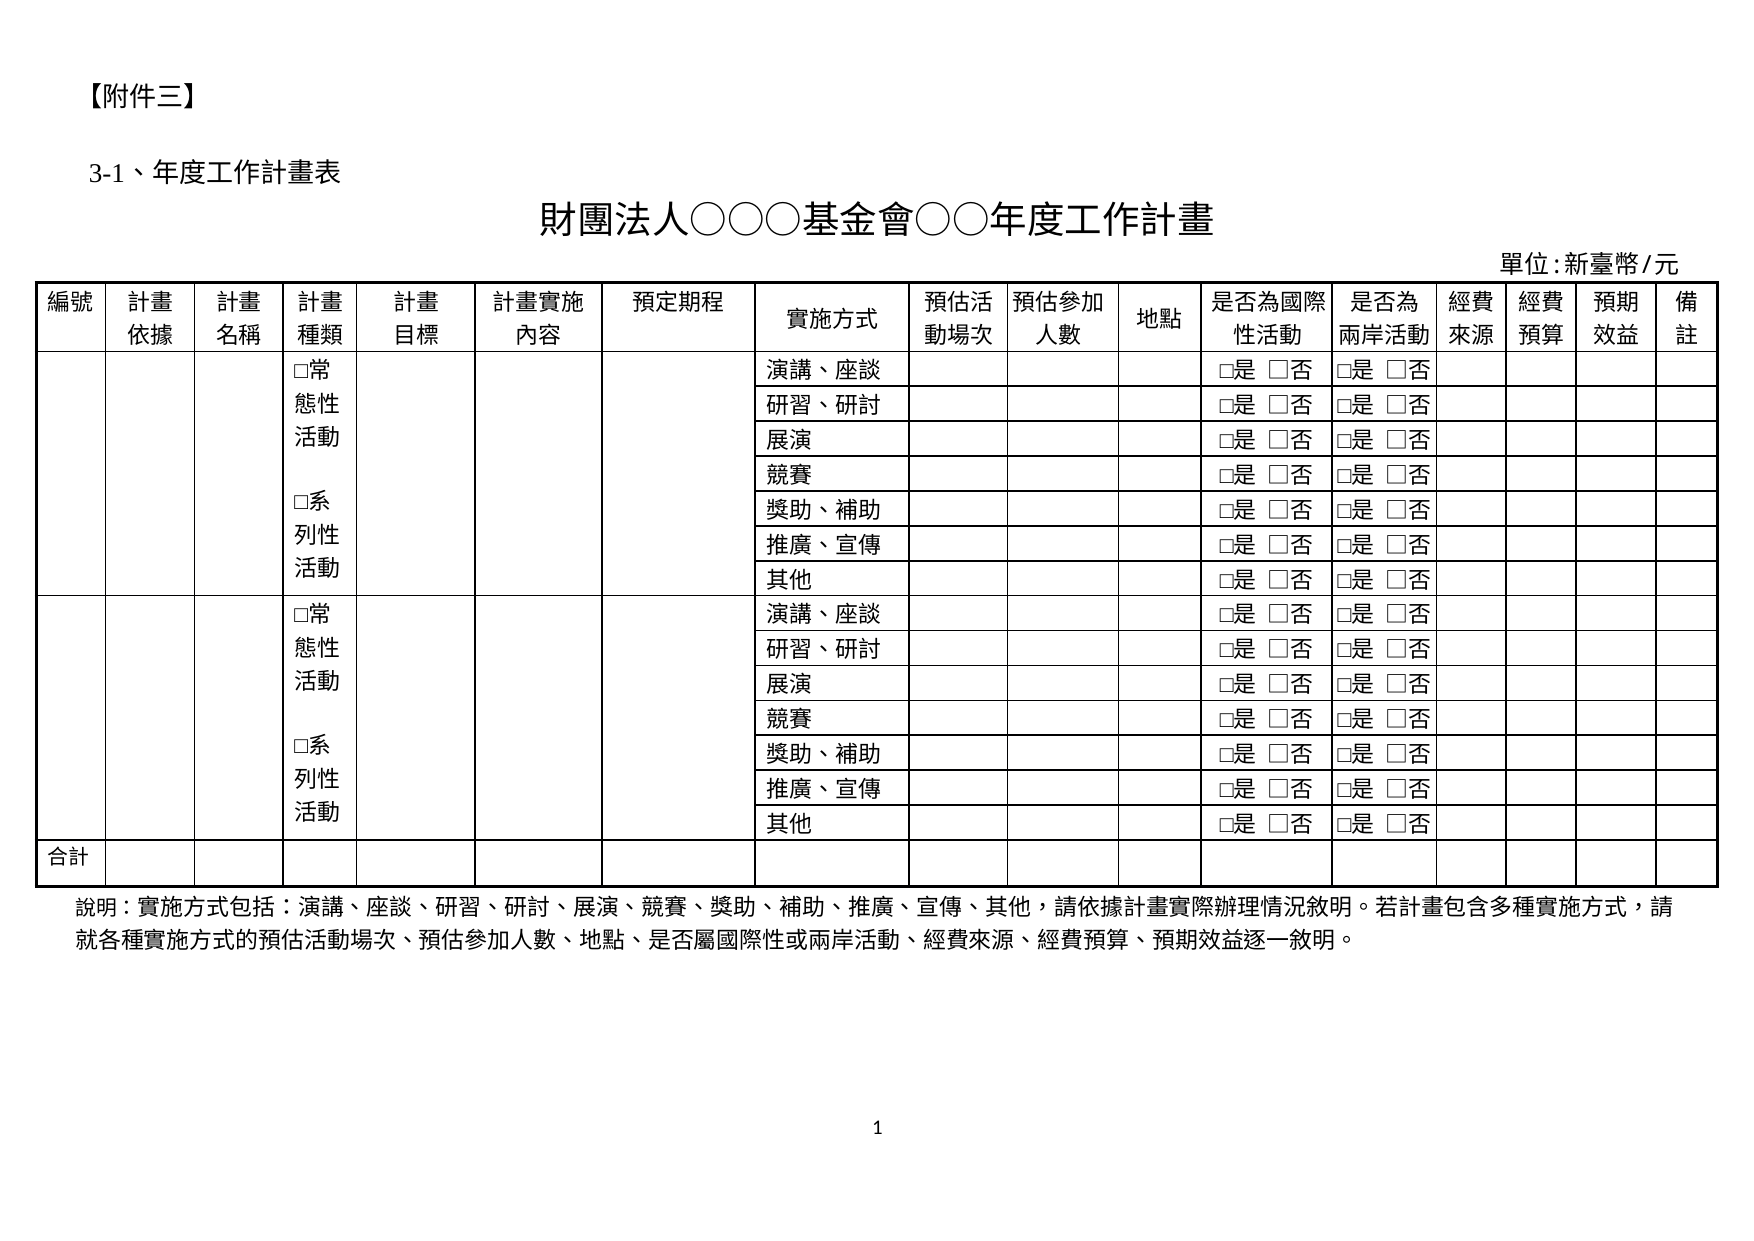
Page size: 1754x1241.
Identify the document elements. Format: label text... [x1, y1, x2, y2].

table_cell □是 □否 [1202, 352, 1331, 385]
table_cell [1437, 841, 1505, 885]
table_cell [1008, 841, 1118, 885]
text 【附件三】 [75, 75, 1679, 114]
table_cell [910, 596, 1007, 630]
table_cell [195, 596, 282, 839]
table_cell [910, 422, 1007, 455]
table_cell [1119, 701, 1200, 734]
table_cell □常態性活動 □系列性活動 [284, 352, 356, 595]
table_cell [1577, 596, 1655, 630]
table_cell □是 □否 [1333, 352, 1436, 385]
table_cell [756, 841, 908, 885]
table_cell [1119, 666, 1200, 699]
table_cell [1657, 527, 1716, 560]
table_cell [476, 596, 601, 839]
table_cell [1577, 492, 1655, 525]
table_cell □是 □否 [1202, 631, 1331, 664]
table_cell □是 □否 [1333, 631, 1436, 664]
table_cell [1437, 596, 1505, 630]
table_cell [1507, 387, 1575, 420]
table_cell [1657, 596, 1716, 630]
table_cell [1577, 352, 1655, 385]
table_cell 推廣、宣傳 [756, 771, 908, 804]
table_cell [1119, 562, 1200, 595]
table_cell [1437, 527, 1505, 560]
table_cell [1202, 841, 1331, 885]
table_cell [1507, 736, 1575, 769]
table_cell □是 □否 [1202, 771, 1331, 804]
table_cell [1437, 701, 1505, 734]
table_cell [357, 841, 474, 885]
table_cell 研習、研討 [756, 631, 908, 664]
table_cell [1008, 666, 1118, 699]
table_cell [476, 352, 601, 595]
table_cell [1008, 562, 1118, 595]
table_cell [1507, 806, 1575, 839]
table_cell [1507, 701, 1575, 734]
table_cell [1119, 457, 1200, 490]
table_cell □是 □否 [1202, 596, 1331, 630]
table_cell [910, 666, 1007, 699]
text 單位:新臺幣/元 [75, 245, 1679, 281]
table_cell [1577, 527, 1655, 560]
table_cell [1119, 387, 1200, 420]
table_cell [1507, 457, 1575, 490]
table_cell [1657, 492, 1716, 525]
table_cell [1119, 527, 1200, 560]
table_cell [1577, 806, 1655, 839]
table_cell [1119, 806, 1200, 839]
table_cell 其他 [756, 806, 908, 839]
table_cell [1008, 527, 1118, 560]
table_cell [195, 352, 282, 595]
table_header 實施方式 [756, 284, 908, 351]
table_cell □是 □否 [1333, 771, 1436, 804]
table_cell [1119, 631, 1200, 664]
table_cell [1577, 387, 1655, 420]
table_cell □是 □否 [1333, 806, 1436, 839]
table_cell [910, 771, 1007, 804]
table_header 計畫 目標 [357, 284, 474, 351]
table_cell [357, 596, 474, 839]
table_cell [1008, 771, 1118, 804]
table_cell [1657, 771, 1716, 804]
table_cell [1437, 457, 1505, 490]
table_cell [1008, 352, 1118, 385]
table_cell [603, 596, 754, 839]
table_cell [1008, 387, 1118, 420]
table_cell [1657, 352, 1716, 385]
table_cell [1577, 666, 1655, 699]
table_header 地點 [1119, 284, 1200, 351]
table_cell [1507, 596, 1575, 630]
table_cell 展演 [756, 422, 908, 455]
table_cell □是 □否 [1333, 596, 1436, 630]
table_cell [1437, 562, 1505, 595]
table_header 是否為 兩岸活動 [1333, 284, 1436, 351]
table_cell □是 □否 [1333, 527, 1436, 560]
table_cell □是 □否 [1202, 701, 1331, 734]
table_cell 競賽 [756, 457, 908, 490]
table_cell 研習、研討 [756, 387, 908, 420]
table_cell [910, 527, 1007, 560]
text 3-1、年度工作計畫表 [75, 151, 1679, 190]
table_cell □是 □否 [1202, 806, 1331, 839]
table_cell [106, 352, 194, 595]
table_cell [1577, 771, 1655, 804]
table_cell [603, 841, 754, 885]
table_cell [1008, 806, 1118, 839]
table_cell [1657, 387, 1716, 420]
table_cell [1657, 841, 1716, 885]
table_cell [1119, 841, 1200, 885]
table_cell [910, 841, 1007, 885]
table_cell [1577, 457, 1655, 490]
table_cell [1437, 422, 1505, 455]
table_header 預定期程 [603, 284, 754, 351]
table_cell 獎助、補助 [756, 736, 908, 769]
table_cell [1507, 352, 1575, 385]
table_header 編號 [38, 284, 105, 351]
table_cell □是 □否 [1333, 492, 1436, 525]
table_cell [603, 352, 754, 595]
table_cell [910, 631, 1007, 664]
table_cell □是 □否 [1202, 422, 1331, 455]
table_cell [1437, 736, 1505, 769]
table_header 計畫 依據 [106, 284, 194, 351]
table_cell [1507, 771, 1575, 804]
table_cell [1507, 841, 1575, 885]
table_cell [910, 701, 1007, 734]
table_cell 合計 [38, 841, 105, 885]
table_cell [1437, 806, 1505, 839]
table_cell [1657, 666, 1716, 699]
text 說明：實施方式包括：演講、座談、研習、研討、展演、競賽、獎助、補助、推廣、宣傳、其他，請依據計畫實際辦理情況敘明。若計畫包含多種實施方式，請就各種實施方式的預估活動場次、預估參加人數、地點、是否屬國際性或兩岸活動、經費來源、經費預算、預期效益逐一敘明。 [75, 888, 1679, 955]
table_cell [1008, 631, 1118, 664]
table_cell □是 □否 [1202, 527, 1331, 560]
table_cell [195, 841, 282, 885]
table_cell □是 □否 [1333, 736, 1436, 769]
table_cell [910, 492, 1007, 525]
table_cell □是 □否 [1333, 666, 1436, 699]
table_cell [1119, 422, 1200, 455]
table_cell [1657, 806, 1716, 839]
table_header 計畫種類 [284, 284, 356, 351]
table_cell [1657, 422, 1716, 455]
table_cell [910, 806, 1007, 839]
table_cell [106, 596, 194, 839]
table_cell [1008, 701, 1118, 734]
table_header 備註 [1657, 284, 1716, 351]
table_cell [1577, 701, 1655, 734]
table_header 預估參加 人數 [1008, 284, 1118, 351]
table_cell [1437, 771, 1505, 804]
table_cell 競賽 [756, 701, 908, 734]
table_cell [1577, 841, 1655, 885]
table_cell [1657, 736, 1716, 769]
table_cell [910, 387, 1007, 420]
table_cell [1119, 771, 1200, 804]
table_cell [1008, 596, 1118, 630]
table_cell □是 □否 [1202, 736, 1331, 769]
table_header 計畫實施 內容 [476, 284, 601, 351]
table_cell 推廣、宣傳 [756, 527, 908, 560]
table_cell [1577, 736, 1655, 769]
table_cell □是 □否 [1333, 562, 1436, 595]
table_header 預估活動場次 [910, 284, 1007, 351]
table_cell [910, 352, 1007, 385]
table_cell 展演 [756, 666, 908, 699]
table_cell [1507, 527, 1575, 560]
text 財團法人○○○基金會○○年度工作計畫 [75, 190, 1679, 245]
table_cell □是 □否 [1333, 387, 1436, 420]
table_cell [1507, 631, 1575, 664]
table_cell [910, 457, 1007, 490]
table_cell [1507, 492, 1575, 525]
table_cell 演講、座談 [756, 352, 908, 385]
table_cell [1008, 422, 1118, 455]
table_cell [1657, 631, 1716, 664]
table_cell [1657, 562, 1716, 595]
table_cell 演講、座談 [756, 596, 908, 630]
table_cell 獎助、補助 [756, 492, 908, 525]
table_cell [1333, 841, 1436, 885]
table_header 是否為國際性活動 [1202, 284, 1331, 351]
table_cell [1008, 736, 1118, 769]
table_cell [1657, 701, 1716, 734]
table_cell □是 □否 [1333, 457, 1436, 490]
table_cell [1437, 387, 1505, 420]
table_cell [284, 841, 356, 885]
table_cell [1119, 492, 1200, 525]
table_cell [38, 596, 105, 839]
table_cell [910, 736, 1007, 769]
table_cell □是 □否 [1333, 701, 1436, 734]
table_cell [1507, 666, 1575, 699]
table_cell [1437, 352, 1505, 385]
table_cell [1437, 666, 1505, 699]
table_cell [1119, 352, 1200, 385]
table_cell [910, 562, 1007, 595]
table_cell [1008, 457, 1118, 490]
table_cell [1577, 562, 1655, 595]
table_cell [1577, 631, 1655, 664]
table_cell □是 □否 [1202, 387, 1331, 420]
table_cell [106, 841, 194, 885]
table_cell [1507, 562, 1575, 595]
table_header 計畫名稱 [195, 284, 282, 351]
table_cell □是 □否 [1202, 562, 1331, 595]
table_cell [1507, 422, 1575, 455]
table_cell [1119, 736, 1200, 769]
table_cell □是 □否 [1202, 666, 1331, 699]
table_cell [1577, 422, 1655, 455]
table_cell □是 □否 [1333, 422, 1436, 455]
table_cell 其他 [756, 562, 908, 595]
table_cell [1437, 631, 1505, 664]
table_cell [357, 352, 474, 595]
table_cell [1657, 457, 1716, 490]
table_cell [1008, 492, 1118, 525]
table_cell □常態性活動 □系列性活動 [284, 596, 356, 839]
table_cell [476, 841, 601, 885]
table_cell [1437, 492, 1505, 525]
table_cell □是 □否 [1202, 492, 1331, 525]
table_header 經費來源 [1437, 284, 1505, 351]
table_header 經費預算 [1507, 284, 1575, 351]
table_cell □是 □否 [1202, 457, 1331, 490]
table_cell [1119, 596, 1200, 630]
table_cell [38, 352, 105, 595]
table_header 預期效益 [1577, 284, 1655, 351]
